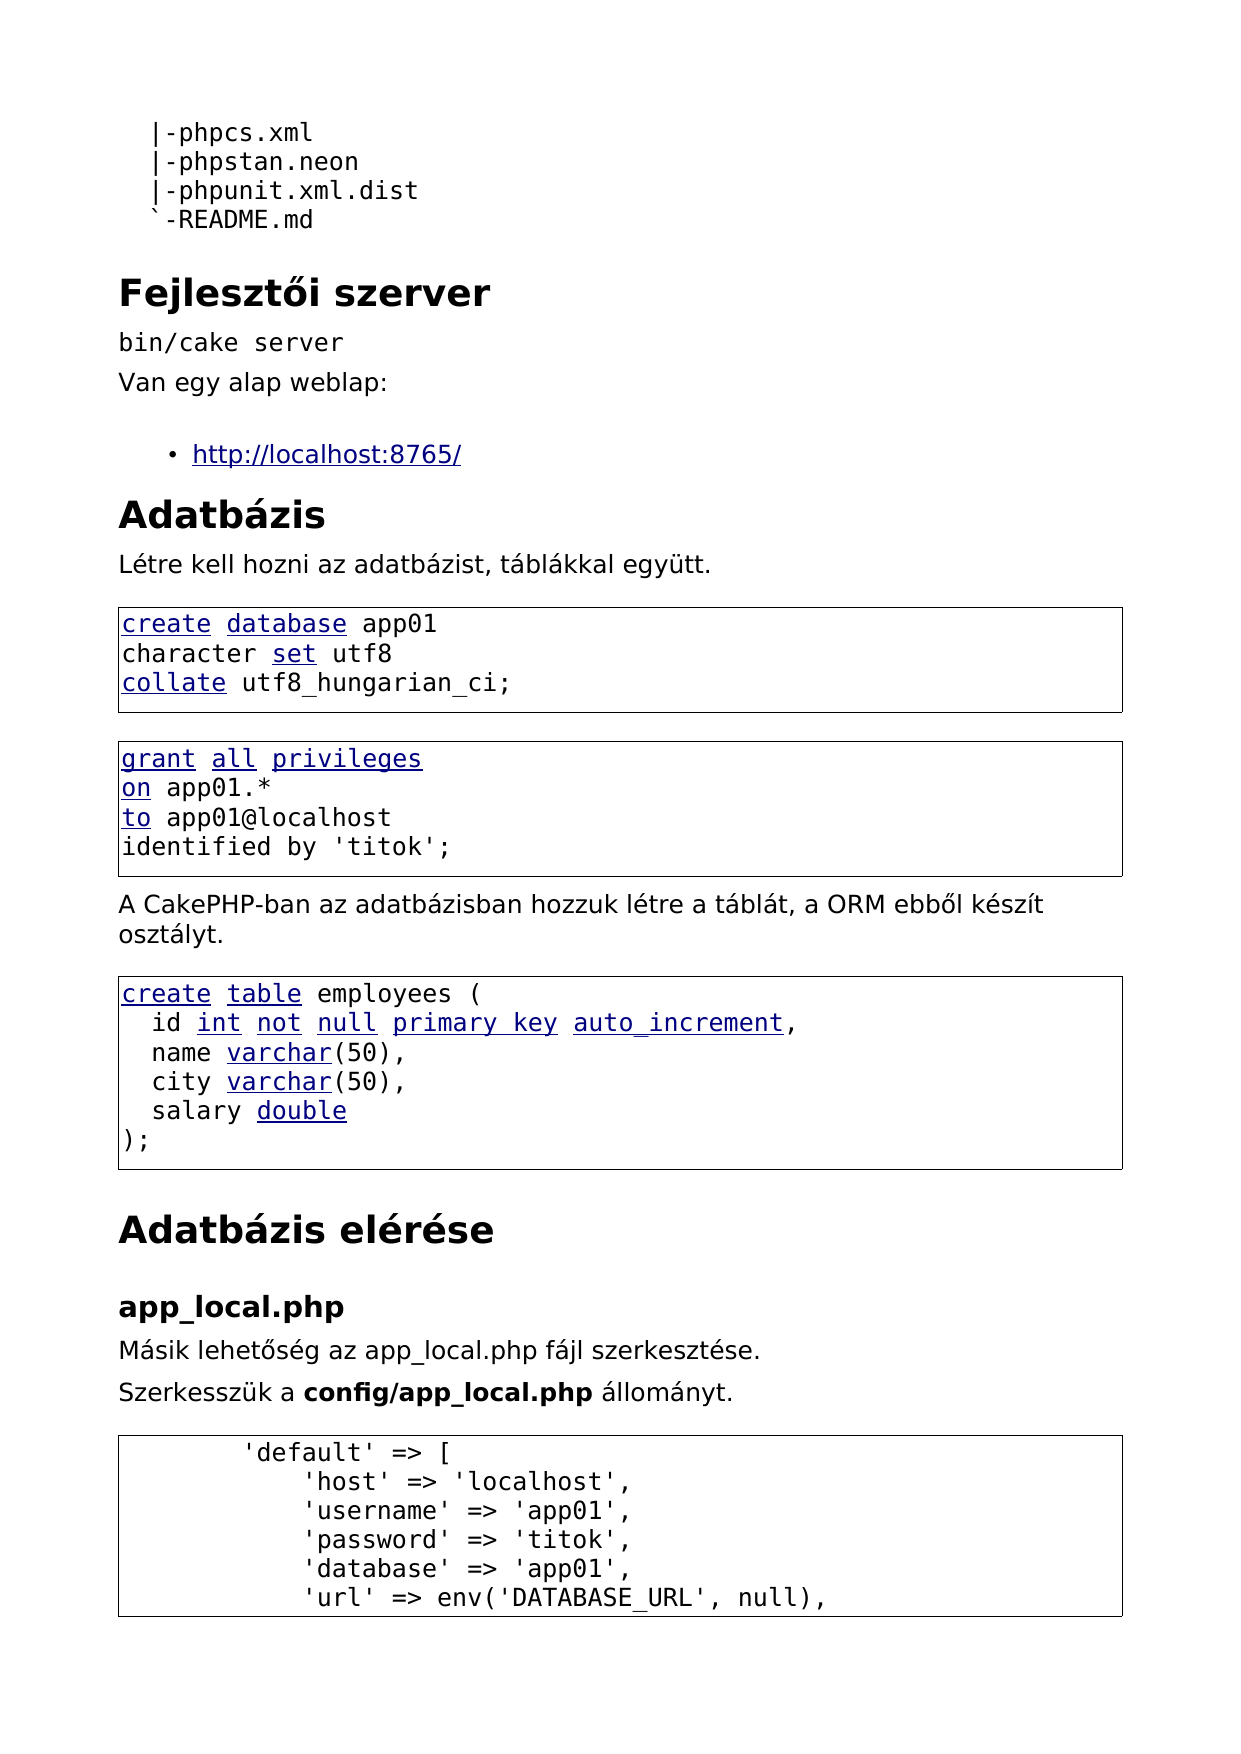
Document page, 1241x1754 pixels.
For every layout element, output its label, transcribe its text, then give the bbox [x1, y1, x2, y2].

text Létre kell hozni az adatbázist, táblákkal együtt. [118, 550, 1122, 579]
text Másik lehetőség az app_local.php fájl szerkesztése. [118, 1337, 1122, 1366]
text bin/cake server [118, 328, 1122, 357]
text Szerkesszük a config/app_local.php állományt. [118, 1378, 1122, 1407]
table_header grant all privileges on app01.* to app01@localhost identified by 'titok'; [119, 742, 1122, 876]
text |-phpcs.xml |-phpstan.neon |-phpunit.xml.dist `-README.md [118, 118, 1122, 235]
subtitle Adatbázis [118, 494, 1122, 538]
text A CakePHP-ban az adatbázisban hozzuk létre a táblát, a ORM ebből készít osztályt. [118, 891, 1122, 949]
subtitle Adatbázis elérése [118, 1209, 1122, 1253]
table_header 'default' => [ 'host' => 'localhost', 'username' => 'app01', 'password' => 'titok', 'database' => 'app01', 'url' => env('DATABASE_URL', null), [119, 1436, 1122, 1616]
subtitle Fejlesztői szerver [118, 272, 1122, 315]
text Van egy alap weblap: [118, 369, 1122, 398]
table_header create table employees ( id int not null primary key auto_increment, name varchar(50), city varchar(50), salary double ); [119, 977, 1122, 1169]
list http://localhost:8765/ [177, 440, 1122, 469]
subtitle app_local.php [118, 1290, 1122, 1324]
table_header create database app01 character set utf8 collate utf8_hungarian_ci; [119, 608, 1122, 712]
